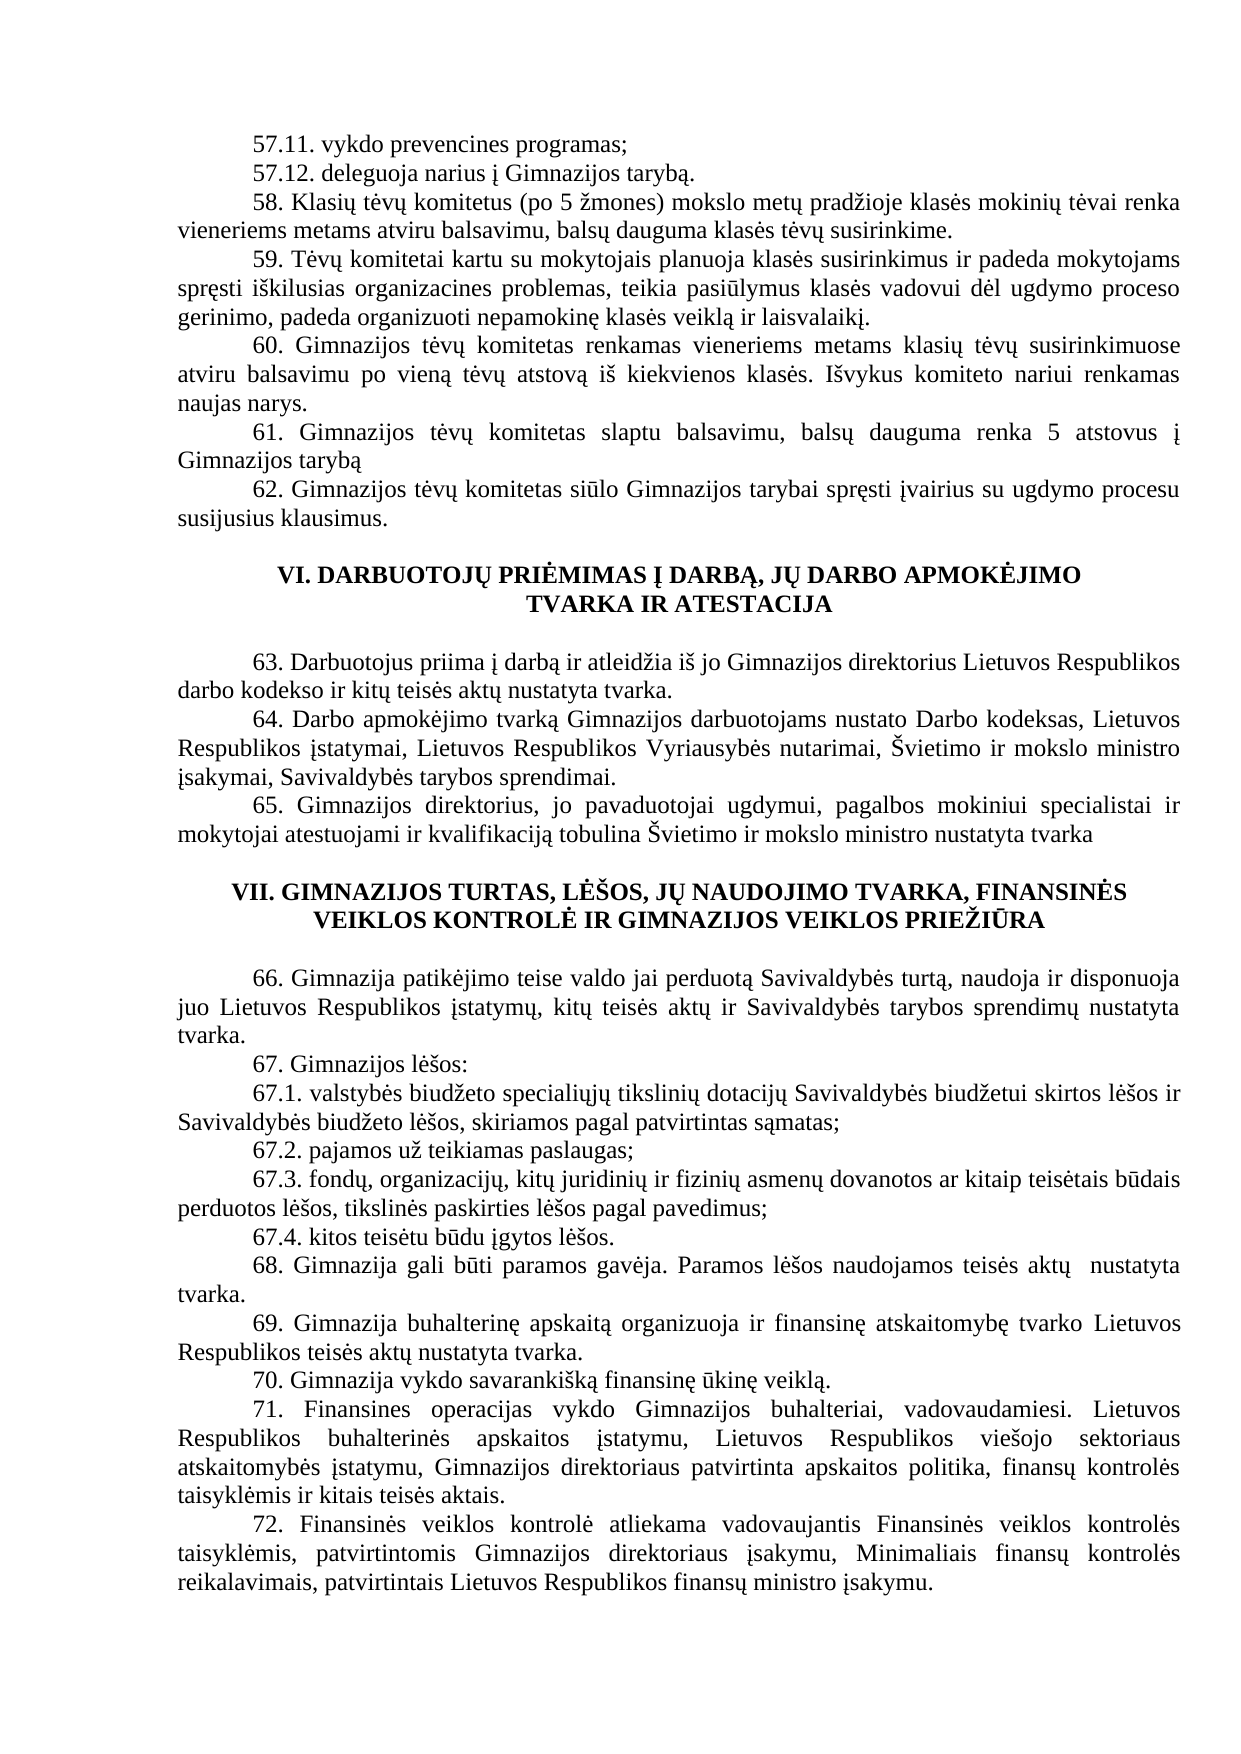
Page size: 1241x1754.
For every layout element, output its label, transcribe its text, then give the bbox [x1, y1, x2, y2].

text 65. Gimnazijos direktorius, jo pavaduotojai ugdymui, pagalbos mokiniui specialistai ir mokytojai atestuojami ir kvalifikaciją tobulina Švietimo ir mokslo ministro nustatyta tvarka [177, 790, 1181, 848]
text 57.12. deleguoja narius į Gimnazijos tarybą. [177, 158, 1181, 187]
text 66. Gimnazija patikėjimo teise valdo jai perduotą Savivaldybės turtą, naudoja ir disponuoja juo Lietuvos Respublikos įstatymų, kitų teisės aktų ir Savivaldybės tarybos sprendimų nustatyta tvarka. [177, 963, 1181, 1049]
text 59. Tėvų komitetai kartu su mokytojais planuoja klasės susirinkimus ir padeda mokytojams spręsti iškilusias organizacines problemas, teikia pasiūlymus klasės vadovui dėl ugdymo proceso gerinimo, padeda organizuoti nepamokinę klasės veiklą ir laisvalaikį. [177, 244, 1181, 330]
text VI. DARBUOTOJŲ PRIĖMIMAS Į DARBĄ, JŲ DARBO APMOKĖJIMO [177, 560, 1181, 589]
text 67.2. pajamos už teikiamas paslaugas; [177, 1135, 1181, 1164]
text 64. Darbo apmokėjimo tvarką Gimnazijos darbuotojams nustato Darbo kodeksas, Lietuvos Respublikos įstatymai, Lietuvos Respublikos Vyriausybės nutarimai, Švietimo ir mokslo ministro įsakymai, Savivaldybės tarybos sprendimai. [177, 704, 1181, 790]
text 69. Gimnazija buhalterinę apskaitą organizuoja ir finansinę atskaitomybę tvarko Lietuvos Respublikos teisės aktų nustatyta tvarka. [177, 1308, 1181, 1365]
text VII. GIMNAZIJOS TURTAS, LĖŠOS, JŲ NAUDOJIMO TVARKA, FINANSINĖS VEIKLOS KONTROLĖ IR GIMNAZIJOS VEIkLOS PRIEŽIŪRA [177, 877, 1181, 934]
text 67. Gimnazijos lėšos: [177, 1049, 1181, 1078]
text 62. Gimnazijos tėvų komitetas siūlo Gimnazijos tarybai spręsti įvairius su ugdymo procesu susijusius klausimus. [177, 474, 1181, 532]
text 57.11. vykdo prevencines programas; [177, 129, 1181, 158]
text 70. Gimnazija vykdo savarankišką finansinę ūkinę veiklą. [177, 1365, 1181, 1394]
text 67.3. fondų, organizacijų, kitų juridinių ir fizinių asmenų dovanotos ar kitaip teisėtais būdais perduotos lėšos, tikslinės paskirties lėšos pagal pavedimus; [177, 1164, 1181, 1222]
text 60. Gimnazijos tėvų komitetas renkamas vieneriems metams klasių tėvų susirinkimuose atviru balsavimu po vieną tėvų atstovą iš kiekvienos klasės. Išvykus komiteto nariui renkamas naujas narys. [177, 330, 1181, 417]
text 63. Darbuotojus priima į darbą ir atleidžia iš jo Gimnazijos direktorius Lietuvos Respublikos darbo kodekso ir kitų teisės aktų nustatyta tvarka. [177, 647, 1181, 704]
text 67.4. kitos teisėtu būdu įgytos lėšos. [177, 1222, 1181, 1250]
text 67.1. valstybės biudžeto specialiųjų tikslinių dotacijų Savivaldybės biudžetui skirtos lėšos ir Savivaldybės biudžeto lėšos, skiriamos pagal patvirtintas sąmatas; [177, 1078, 1181, 1135]
text 58. Klasių tėvų komitetus (po 5 žmones) mokslo metų pradžioje klasės mokinių tėvai renka vieneriems metams atviru balsavimu, balsų dauguma klasės tėvų susirinkime. [177, 187, 1181, 244]
text 68. Gimnazija gali būti paramos gavėja. Paramos lėšos naudojamos teisės aktų nustatyta tvarka. [177, 1250, 1181, 1308]
text 71. Finansines operacijas vykdo Gimnazijos buhalteriai, vadovaudamiesi. Lietuvos Respublikos buhalterinės apskaitos įstatymu, Lietuvos Respublikos viešojo sektoriaus atskaitomybės įstatymu, Gimnazijos direktoriaus patvirtinta apskaitos politika, finansų kontrolės taisyklėmis ir kitais teisės aktais. [177, 1394, 1181, 1509]
text TVARKA IR ATESTACIJA [177, 589, 1181, 618]
text 72. Finansinės veiklos kontrolė atliekama vadovaujantis Finansinės veiklos kontrolės taisyklėmis, patvirtintomis Gimnazijos direktoriaus įsakymu, Minimaliais finansų kontrolės reikalavimais, patvirtintais Lietuvos Respublikos finansų ministro įsakymu. [177, 1509, 1181, 1595]
text 61. Gimnazijos tėvų komitetas slaptu balsavimu, balsų dauguma renka 5 atstovus į Gimnazijos tarybą [177, 417, 1181, 474]
